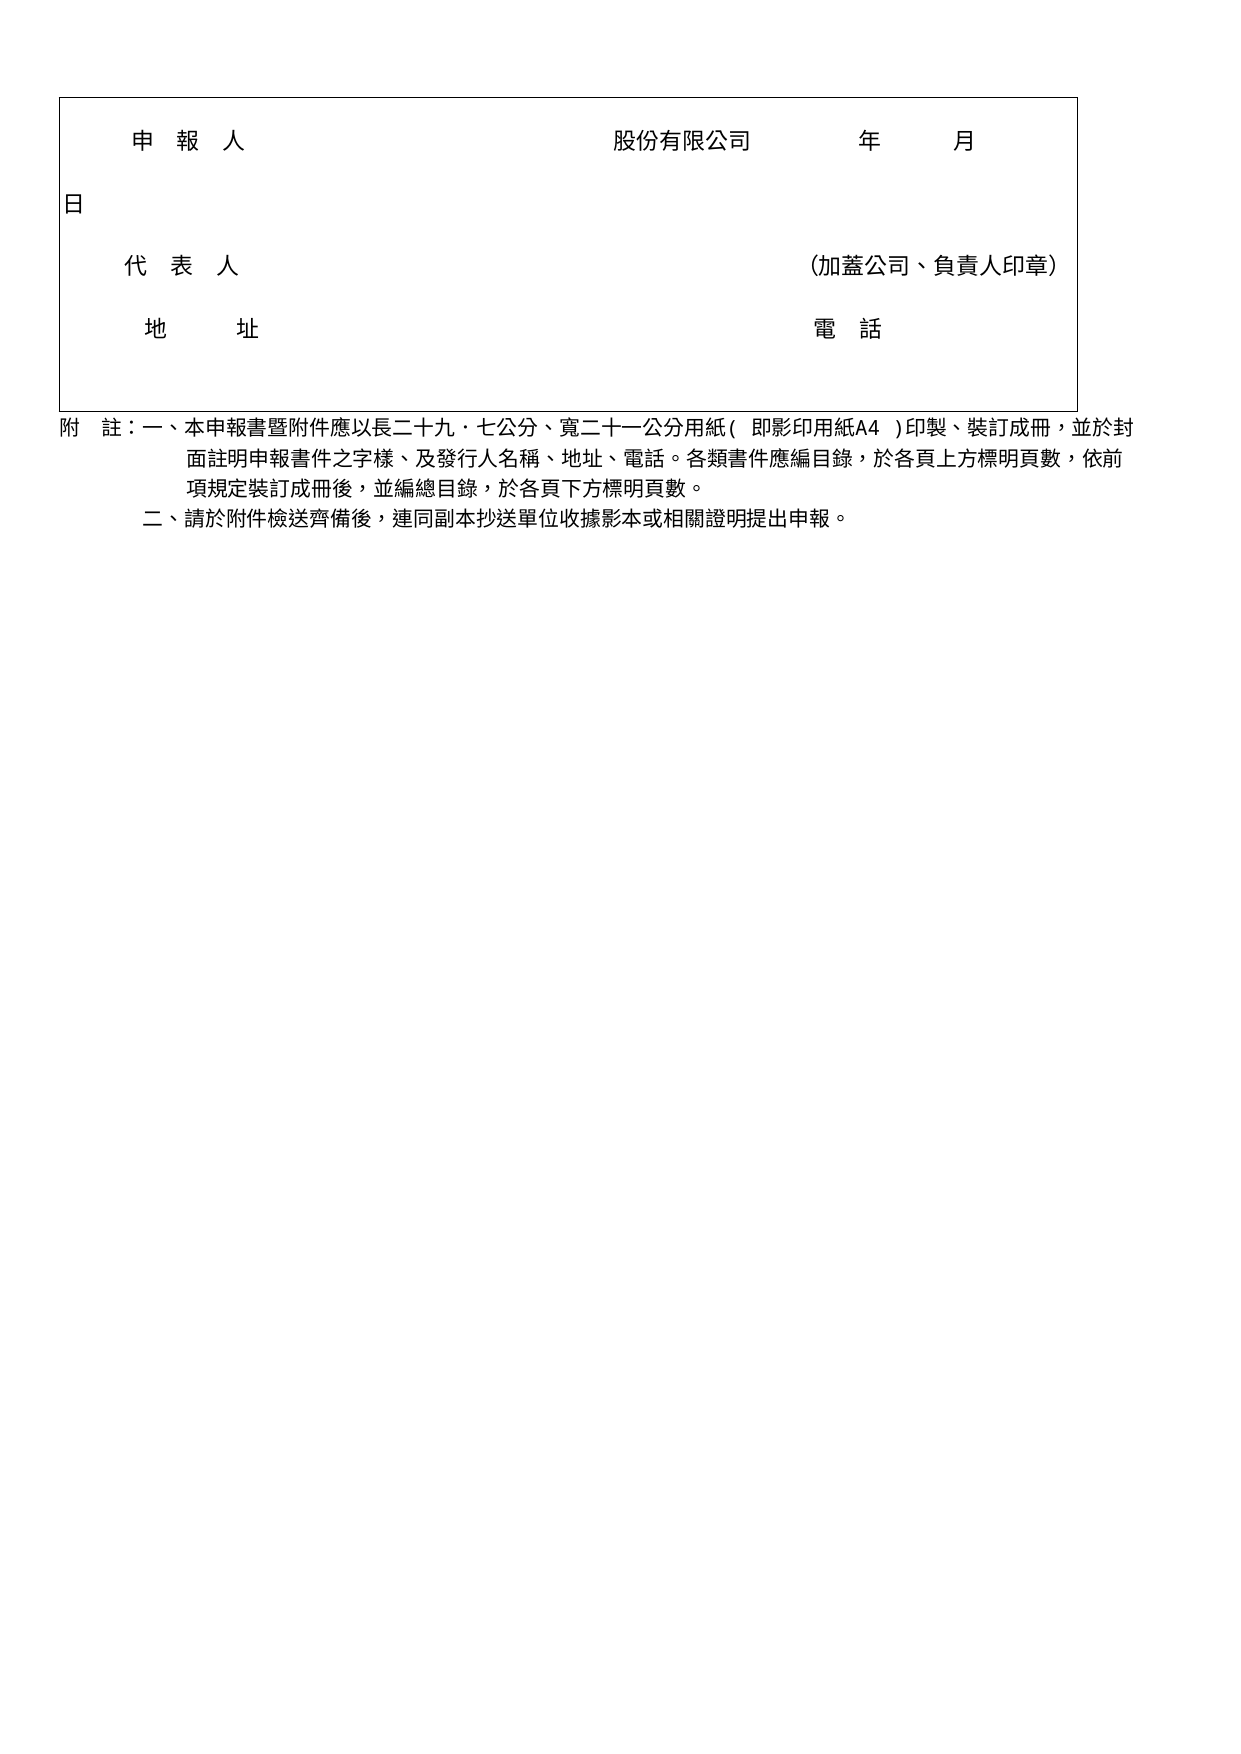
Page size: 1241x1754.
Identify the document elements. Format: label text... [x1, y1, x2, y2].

table_cell 申 報 人 股份有限公司 年 月 日 代 表 人 （加蓋公司、負責人印章） 地 址 電 話 [60, 98, 1077, 411]
text 附 註：一、本申報書暨附件應以長二十九．七公分、寬二十一公分用紙( 即影印用紙A4 )印製、裝訂成冊，並於封面註明申報書件之字樣、及發行人名稱、地址、電話。各類書件應編目錄，於各頁上方標明頁數，依前項規定裝訂成冊後，並編總目錄，於各頁下方標明頁數。 [59, 412, 1137, 502]
text 二、請於附件檢送齊備後，連同副本抄送單位收據影本或相關證明提出申報。 [59, 502, 1137, 532]
